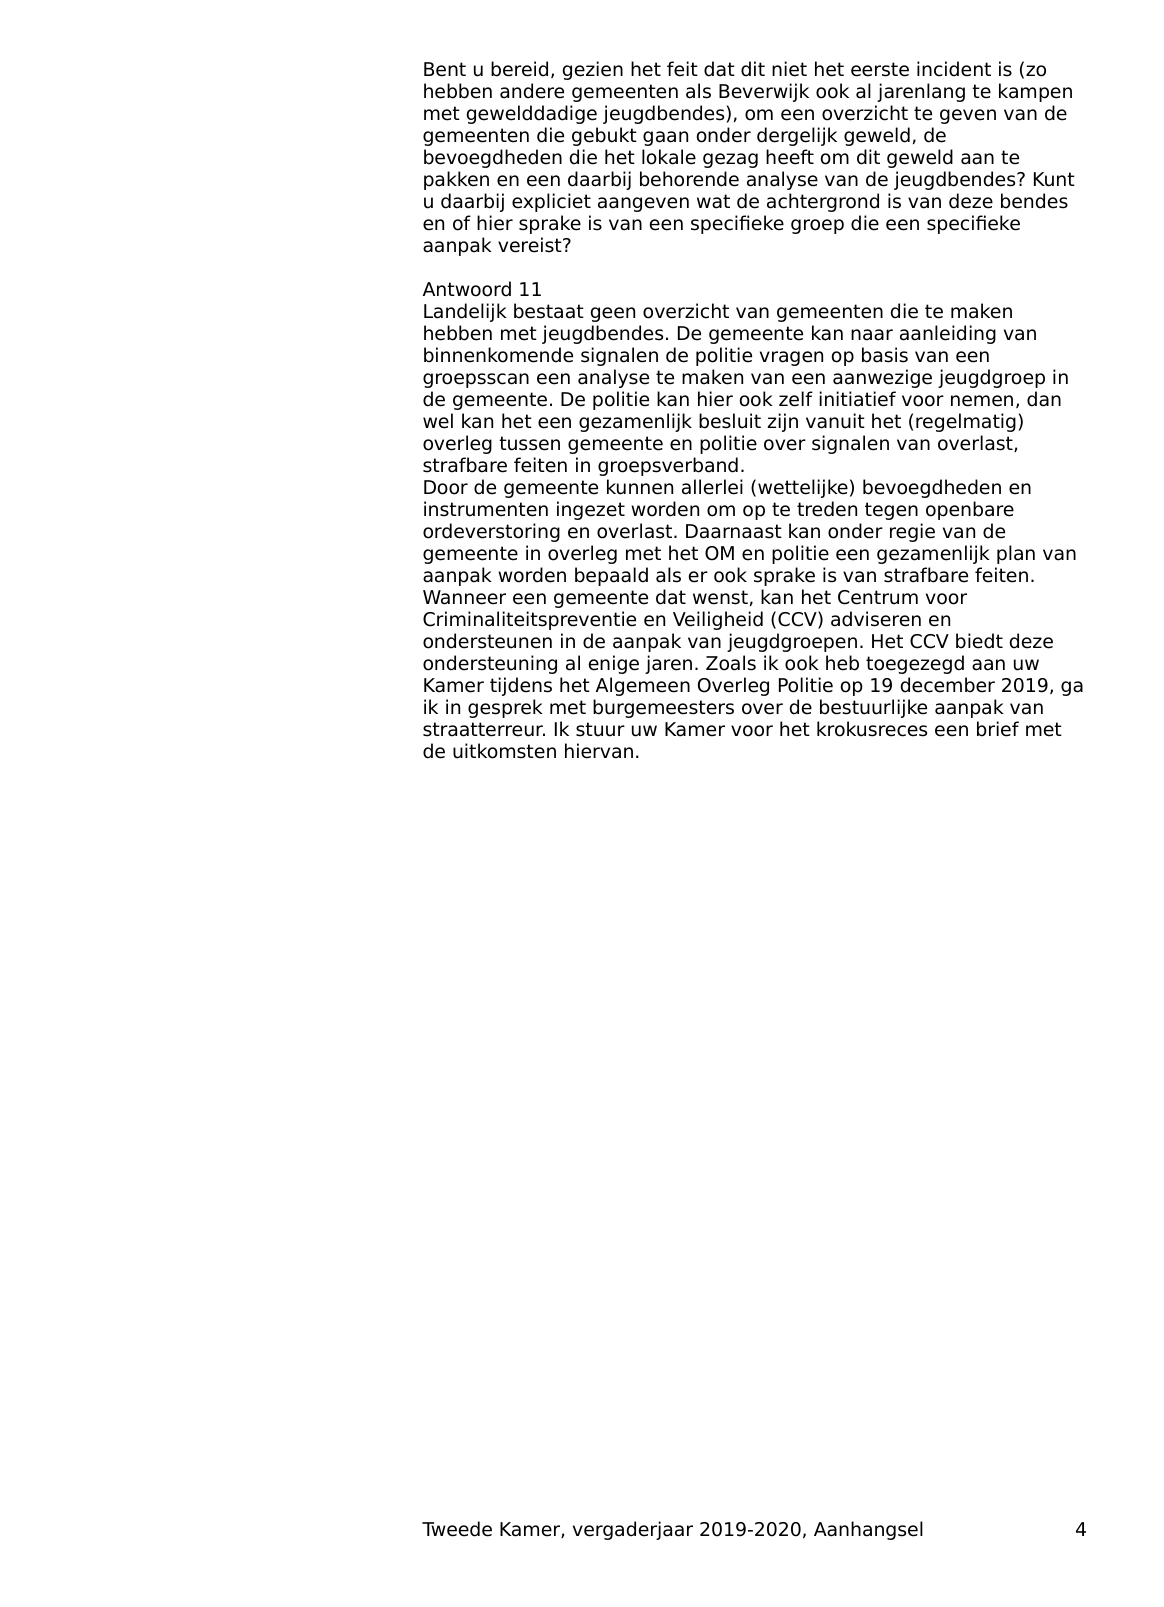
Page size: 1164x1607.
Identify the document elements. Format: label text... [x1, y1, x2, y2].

text Door de gemeente kunnen allerlei (wettelijke) bevoegdheden en instrumenten ingezet worden om op te treden tegen openbare ordeverstoring en overlast. Daarnaast kan onder regie van de gemeente in overleg met het OM en politie een gezamenlijk plan van aanpak worden bepaald als er ook sprake is van strafbare feiten. Wanneer een gemeente dat wenst, kan het Centrum voor Criminaliteitspreventie en Veiligheid (CCV) adviseren en ondersteunen in de aanpak van jeugdgroepen. Het CCV biedt deze ondersteuning al enige jaren. Zoals ik ook heb toegezegd aan uw Kamer tijdens het Algemeen Overleg Politie op 19 december 2019, ga ik in gesprek met burgemeesters over de bestuurlijke aanpak van straatterreur. Ik stuur uw Kamer voor het krokusreces een brief met de uitkomsten hiervan. [422, 477, 1087, 763]
text Landelijk bestaat geen overzicht van gemeenten die te maken hebben met jeugdbendes. De gemeente kan naar aanleiding van binnenkomende signalen de politie vragen op basis van een groepsscan een analyse te maken van een aanwezige jeugdgroep in de gemeente. De politie kan hier ook zelf initiatief voor nemen, dan wel kan het een gezamenlijk besluit zijn vanuit het (regelmatig) overleg tussen gemeente en politie over signalen van overlast, strafbare feiten in groepsverband. [422, 301, 1087, 477]
text Bent u bereid, gezien het feit dat dit niet het eerste incident is (zo hebben andere gemeenten als Beverwijk ook al jarenlang te kampen met gewelddadige jeugdbendes), om een overzicht te geven van de gemeenten die gebukt gaan onder dergelijk geweld, de bevoegdheden die het lokale gezag heeft om dit geweld aan te pakken en een daarbij behorende analyse van de jeugdbendes? Kunt u daarbij expliciet aangeven wat de achtergrond is van deze bendes en of hier sprake is van een specifieke groep die een specifieke aanpak vereist? [422, 59, 1087, 257]
text Antwoord 11 [422, 279, 1087, 301]
